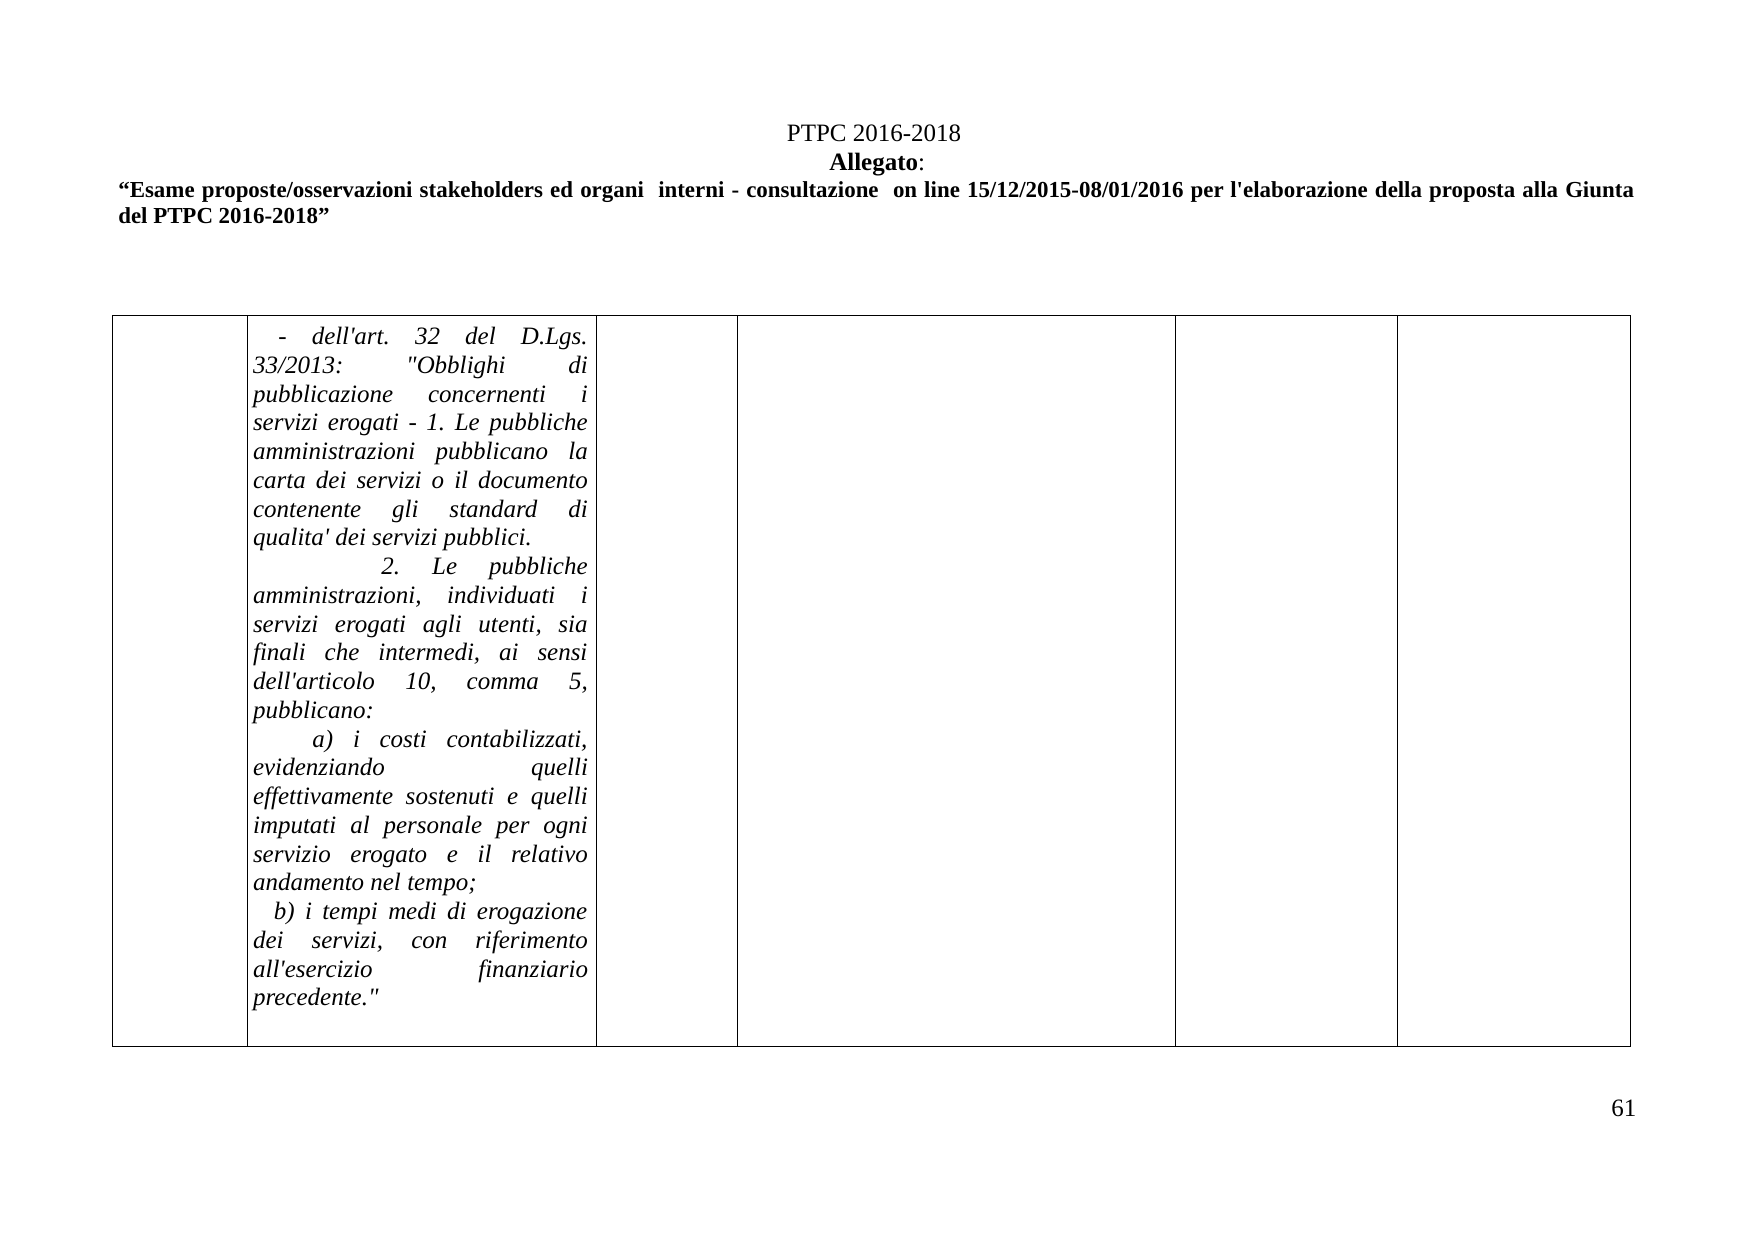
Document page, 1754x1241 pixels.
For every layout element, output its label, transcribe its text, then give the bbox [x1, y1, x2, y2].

table_cell [597, 316, 737, 1046]
table_cell - dell'art. 32 del D.Lgs. 33/2013: "Obblighi di pubblicazione concernenti i servizi erogati - 1. Le pubbliche amministrazioni pubblicano la carta dei servizi o il documento contenente gli standard di qualita' dei servizi pubblici. 2. Le pubbliche amministrazioni, individuati i servizi erogati agli utenti, sia finali che intermedi, ai sensi dell'articolo 10, comma 5, pubblicano: a) i costi contabilizzati, evidenziando quelli effettivamente sostenuti e quelli imputati al personale per ogni servizio erogato e il relativo andamento nel tempo; b) i tempi medi di erogazione dei servizi, con riferimento all'esercizio finanziario precedente." [248, 316, 596, 1046]
table_cell [113, 316, 247, 1046]
table_cell [1176, 316, 1397, 1046]
table_cell [1398, 316, 1630, 1046]
table_cell [738, 316, 1175, 1046]
